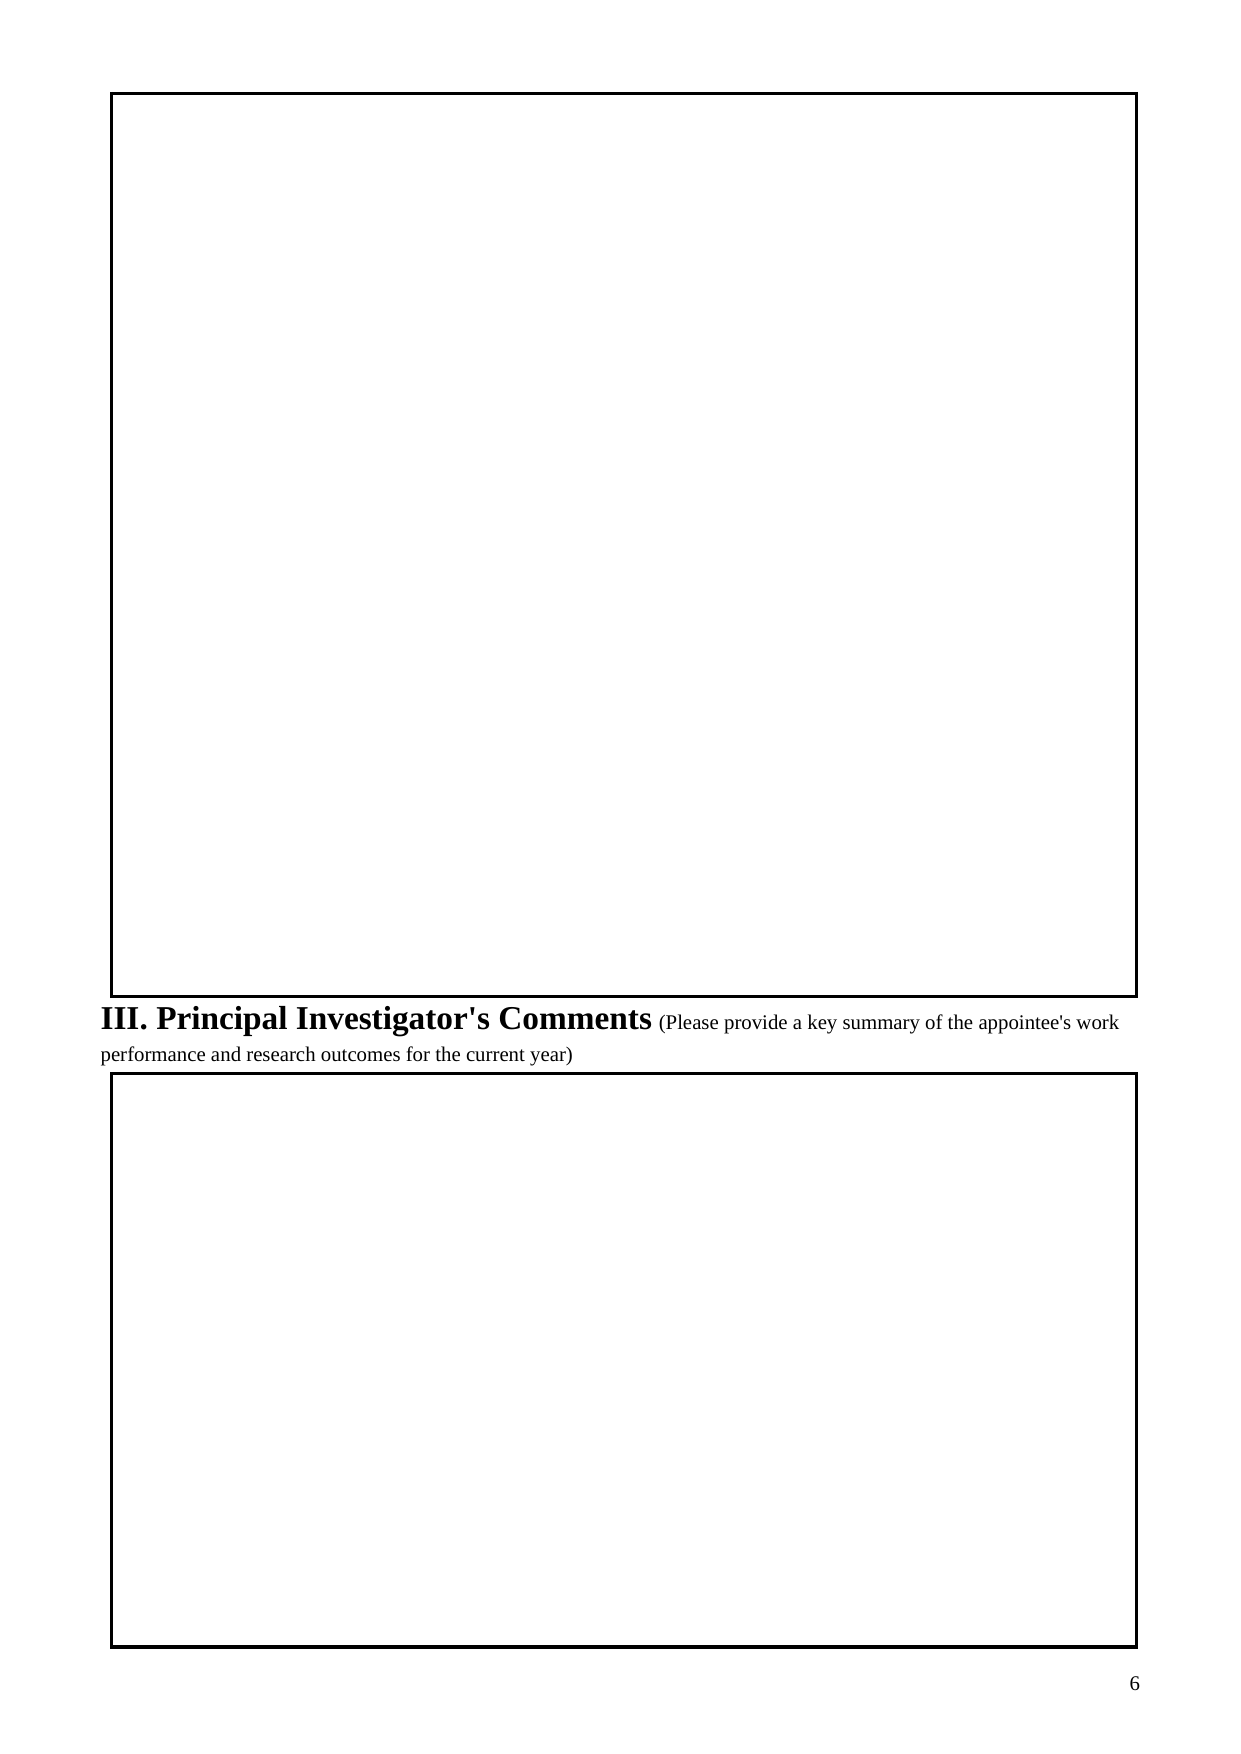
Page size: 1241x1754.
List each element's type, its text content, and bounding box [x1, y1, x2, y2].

table_header [113, 95, 1135, 995]
text III. Principal Investigator's Comments (Please provide a key summary of the appointee's work performance and research outcomes for the current year) [100, 998, 1140, 1066]
table_header [113, 1075, 1135, 1645]
